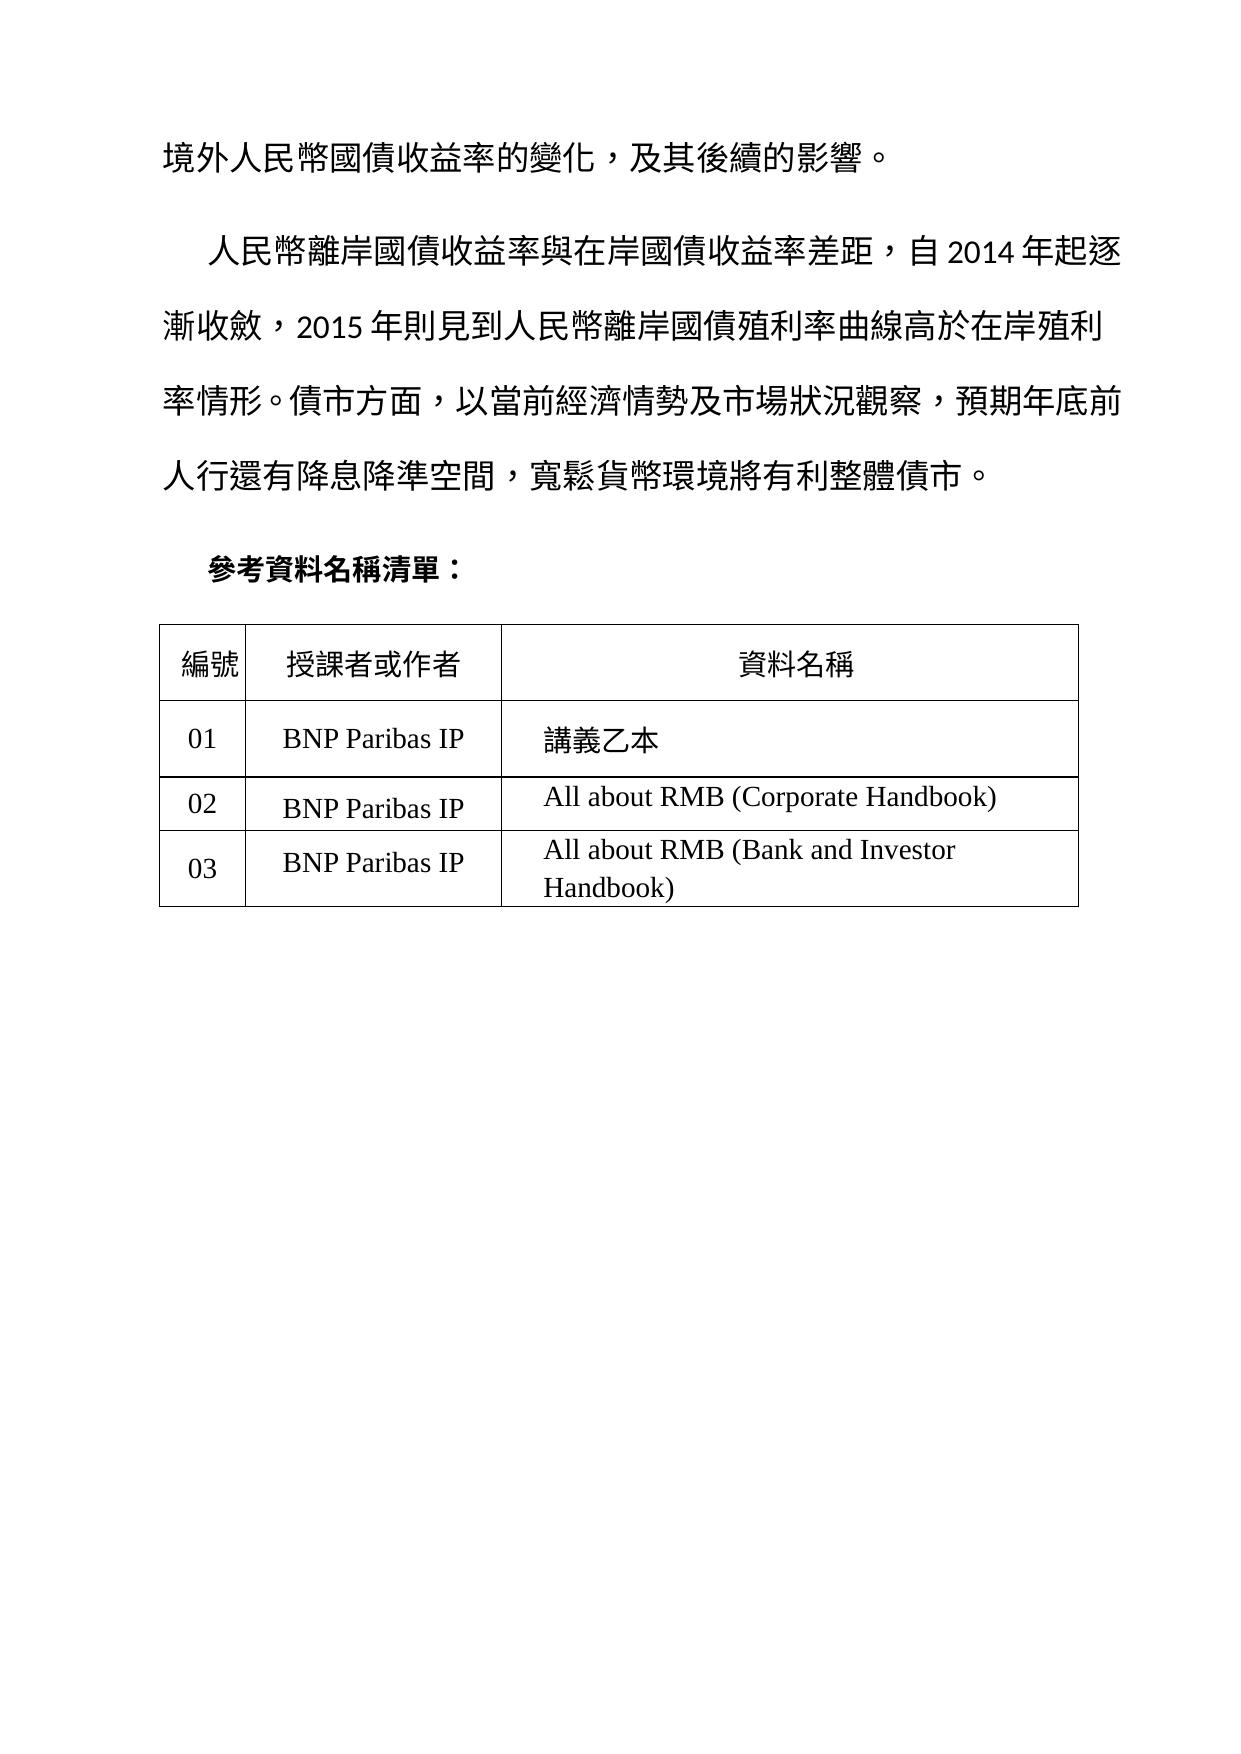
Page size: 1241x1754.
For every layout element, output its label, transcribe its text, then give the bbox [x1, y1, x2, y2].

text 參考資料名稱清單： [162, 531, 1122, 606]
table_header 資料名稱 [502, 625, 1078, 700]
table_cell 01 [160, 701, 245, 776]
table_cell All about RMB (Corporate Handbook) [502, 778, 1078, 830]
table_cell BNP Paribas IP [246, 701, 501, 776]
table_cell All about RMB (Bank and Investor Handbook) [502, 831, 1078, 906]
table_cell 03 [160, 831, 245, 906]
text 人民幣離岸國債收益率與在岸國債收益率差距，自2014年起逐漸收斂，2015年則見到人民幣離岸國債殖利率曲線高於在岸殖利率情形。債市方面，以當前經濟情勢及市場狀況觀察，預期年底前人行還有降息降準空間，寬鬆貨幣環境將有利整體債市。 [162, 212, 1122, 512]
table_header 編號 [160, 625, 245, 700]
text 境外人民幣國債收益率的變化，及其後續的影響。 [162, 118, 1122, 193]
table_cell BNP Paribas IP [246, 778, 501, 830]
table_cell 講義乙本 [502, 701, 1078, 776]
table_cell BNP Paribas IP [246, 831, 501, 906]
table_header 授課者或作者 [246, 625, 501, 700]
table_cell 02 [160, 778, 245, 830]
